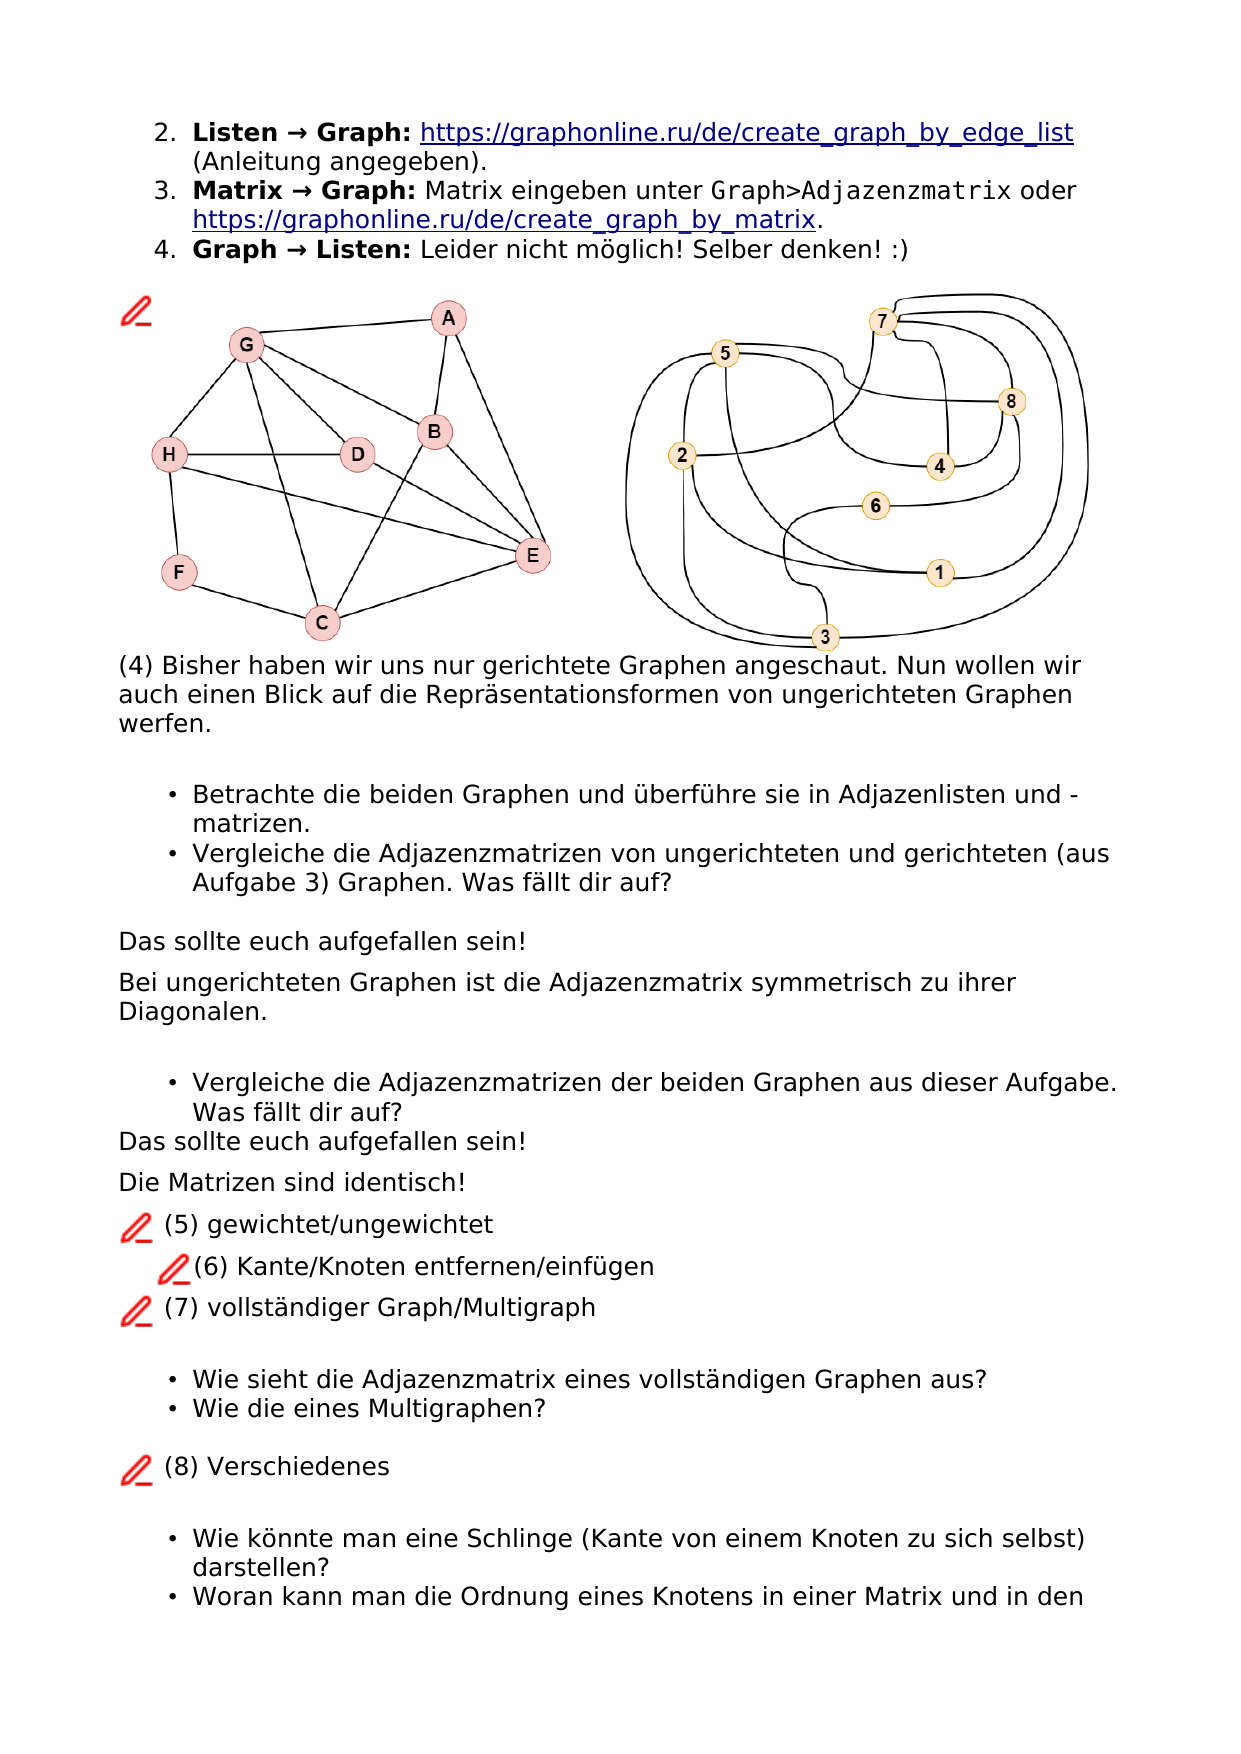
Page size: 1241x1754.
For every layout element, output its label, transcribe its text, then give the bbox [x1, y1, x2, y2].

text (8) Verschiedenes [156, 1453, 1122, 1482]
picture [118, 1452, 156, 1491]
text Das sollte euch aufgefallen sein! [118, 927, 1122, 956]
text Das sollte euch aufgefallen sein! [118, 1127, 1122, 1156]
picture [118, 1210, 156, 1248]
list Betrachte die beiden Graphen und überführe sie in Adjazenlisten und -matrizen. [177, 781, 1122, 839]
list Matrix → Graph: Matrix eingeben unter Graph>Adjazenzmatrix oder https://graphonline.ru/de/create_graph_by_matrix. [177, 176, 1122, 235]
text (7) vollständiger Graph/Multigraph [156, 1294, 1122, 1323]
picture [118, 1293, 156, 1332]
list Vergleiche die Adjazenzmatrizen von ungerichteten und gerichteten (aus Aufgabe 3) Graphen. Was fällt dir auf? [177, 839, 1122, 897]
list Wie die eines Multigraphen? [177, 1394, 1122, 1423]
text Bei ungerichteten Graphen ist die Adjazenzmatrix symmetrisch zu ihrer Diagonalen. [118, 968, 1122, 1027]
text (6) Kante/Knoten entfernen/einfügen [194, 1252, 1122, 1281]
list Wie sieht die Adjazenzmatrix eines vollständigen Graphen aus? [177, 1365, 1122, 1394]
list Woran kann man die Ordnung eines Knotens in einer Matrix und in den [177, 1582, 1122, 1611]
text (4) Bisher haben wir uns nur gerichtete Graphen angeschaut. Nun wollen wir auch einen Blick auf die Repräsentationsformen von ungerichteten Graphen werfen. [118, 293, 1122, 738]
list Vergleiche die Adjazenzmatrizen der beiden Graphen aus dieser Aufgabe. Was fällt dir auf? [177, 1069, 1122, 1127]
list Graph → Listen: Leider nicht möglich! Selber denken! :) [177, 235, 1122, 264]
text Die Matrizen sind identisch! [118, 1169, 1122, 1198]
text (5) gewichtet/ungewichtet [156, 1210, 1122, 1239]
picture [118, 293, 1089, 651]
picture [155, 1252, 194, 1290]
text [118, 1252, 155, 1281]
list Wie könnte man eine Schlinge (Kante von einem Knoten zu sich selbst) darstellen? [177, 1524, 1122, 1582]
list Listen → Graph: https://graphonline.ru/de/create_graph_by_edge_list (Anleitung angegeben). [177, 118, 1122, 176]
